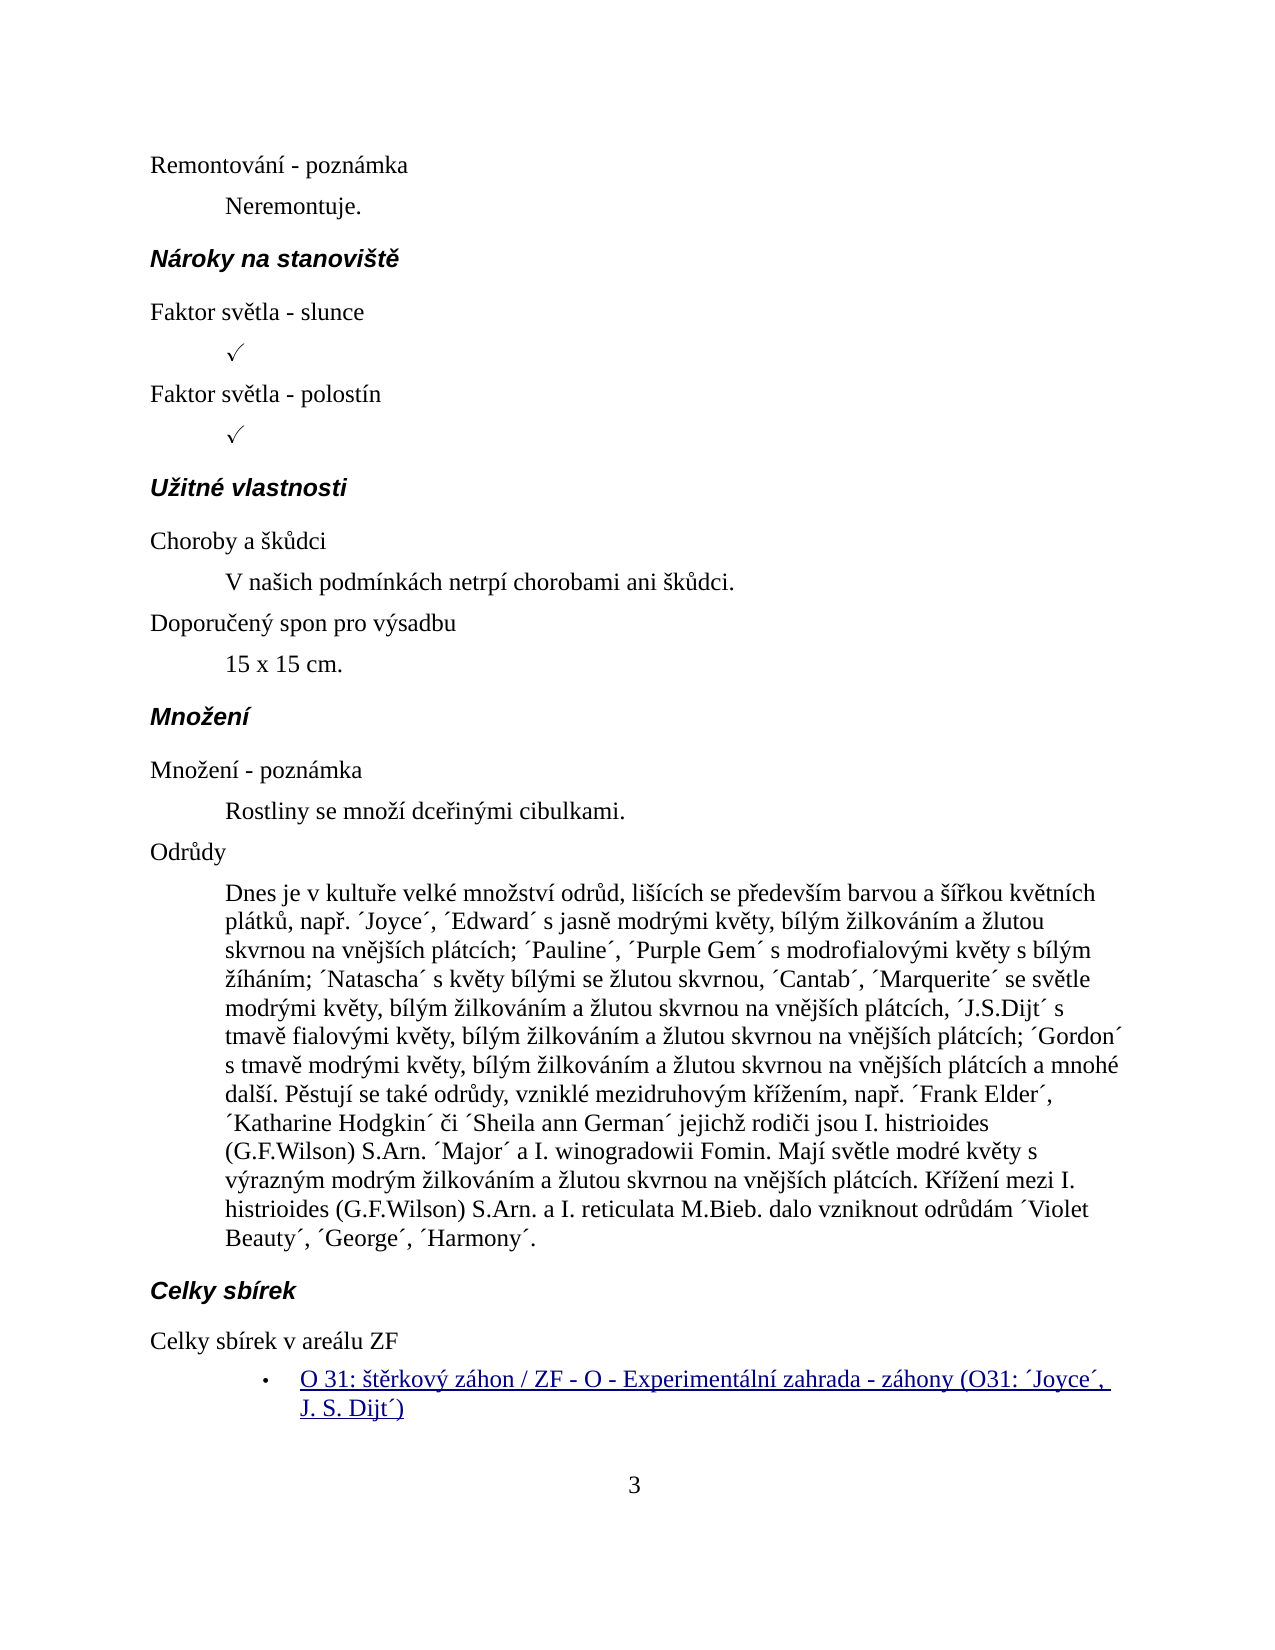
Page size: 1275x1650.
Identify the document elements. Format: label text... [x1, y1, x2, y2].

subtitle Celky sbírek [150, 1276, 1125, 1305]
text ✓ [225, 338, 1125, 367]
list O 31: štěrkový záhon / ZF - O - Experimentální zahrada - záhony (O31: ´Joyce´, J. S. Dijt´) [262, 1364, 1125, 1422]
text Doporučený spon pro výsadbu [150, 608, 1125, 637]
text 15 x 15 cm. [225, 649, 1125, 677]
subtitle Užitné vlastnosti [150, 473, 1125, 502]
text Remontování - poznámka [150, 150, 1125, 179]
text Celky sbírek v areálu ZF [150, 1326, 1125, 1355]
text ✓ [225, 420, 1125, 448]
text Rostliny se množí dceřinými cibulkami. [225, 796, 1125, 825]
text Choroby a škůdci [150, 526, 1125, 555]
text V našich podmínkách netrpí chorobami ani škůdci. [225, 567, 1125, 596]
subtitle Množení [150, 702, 1125, 731]
text Množení - poznámka [150, 755, 1125, 784]
subtitle Nároky na stanoviště [150, 244, 1125, 273]
text Faktor světla - polostín [150, 379, 1125, 408]
text Dnes je v kultuře velké množství odrůd, lišících se především barvou a šířkou květních plátků, např. ´Joyce´, ´Edward´ s jasně modrými květy, bílým žilkováním a žlutou skvrnou na vnějších plátcích; ´Pauline´, ´Purple Gem´ s modrofialovými květy s bílým žíháním; ´Natascha´ s květy bílými se žlutou skvrnou, ´Cantab´, ´Marquerite´ se světle modrými květy, bílým žilkováním a žlutou skvrnou na vnějších plátcích, ´J.S.Dijt´ s tmavě fialovými květy, bílým žilkováním a žlutou skvrnou na vnějších plátcích; ´Gordon´ s tmavě modrými květy, bílým žilkováním a žlutou skvrnou na vnějších plátcích a mnohé další. Pěstují se také odrůdy, vzniklé mezidruhovým křížením, např. ´Frank Elder´, ´Katharine Hodgkin´ či ´Sheila ann German´ jejichž rodiči jsou I. histrioides (G.F.Wilson) S.Arn. ´Major´ a I. winogradowii Fomin. Mají světle modré květy s výrazným modrým žilkováním a žlutou skvrnou na vnějších plátcích. Křížení mezi I. histrioides (G.F.Wilson) S.Arn. a I. reticulata M.Bieb. dalo vzniknout odrůdám ´Violet Beauty´, ´George´, ´Harmony´. [225, 878, 1125, 1251]
text Odrůdy [150, 837, 1125, 866]
text Faktor světla - slunce [150, 297, 1125, 326]
text Neremontuje. [225, 191, 1125, 219]
